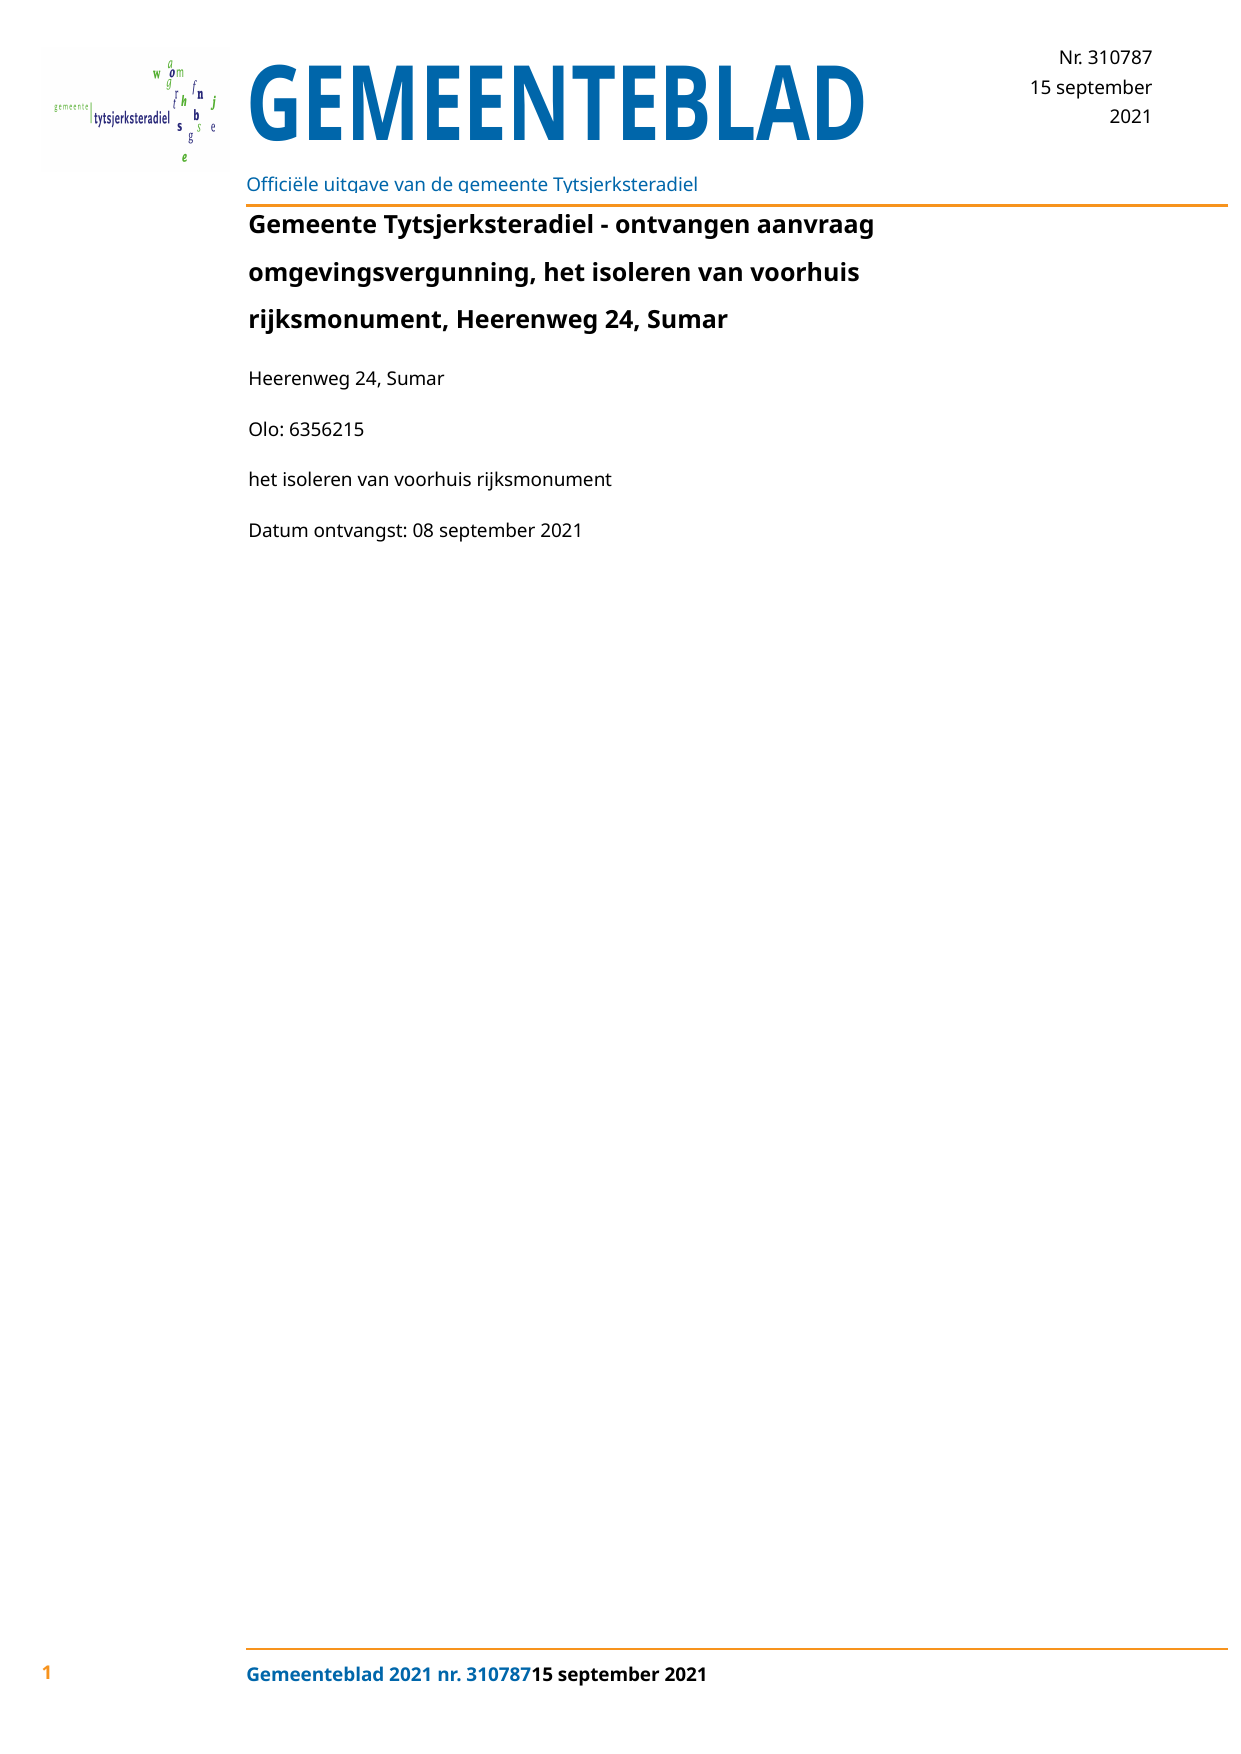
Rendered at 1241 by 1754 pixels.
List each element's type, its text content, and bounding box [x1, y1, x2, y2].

text Gemeente Tytsjerksteradiel - ontvangen aanvraag omgevingsvergunning, het isoleren van voorhuis rijksmonument, Heerenweg 24, Sumar [248, 207, 1152, 336]
picture [41, 47, 231, 172]
text Olo: 6356215 [248, 416, 1152, 442]
text het isoleren van voorhuis rijksmonument [248, 466, 1152, 492]
text Datum ontvangst: 08 september 2021 [248, 517, 1152, 542]
text Heerenweg 24, Sumar [248, 366, 1152, 391]
